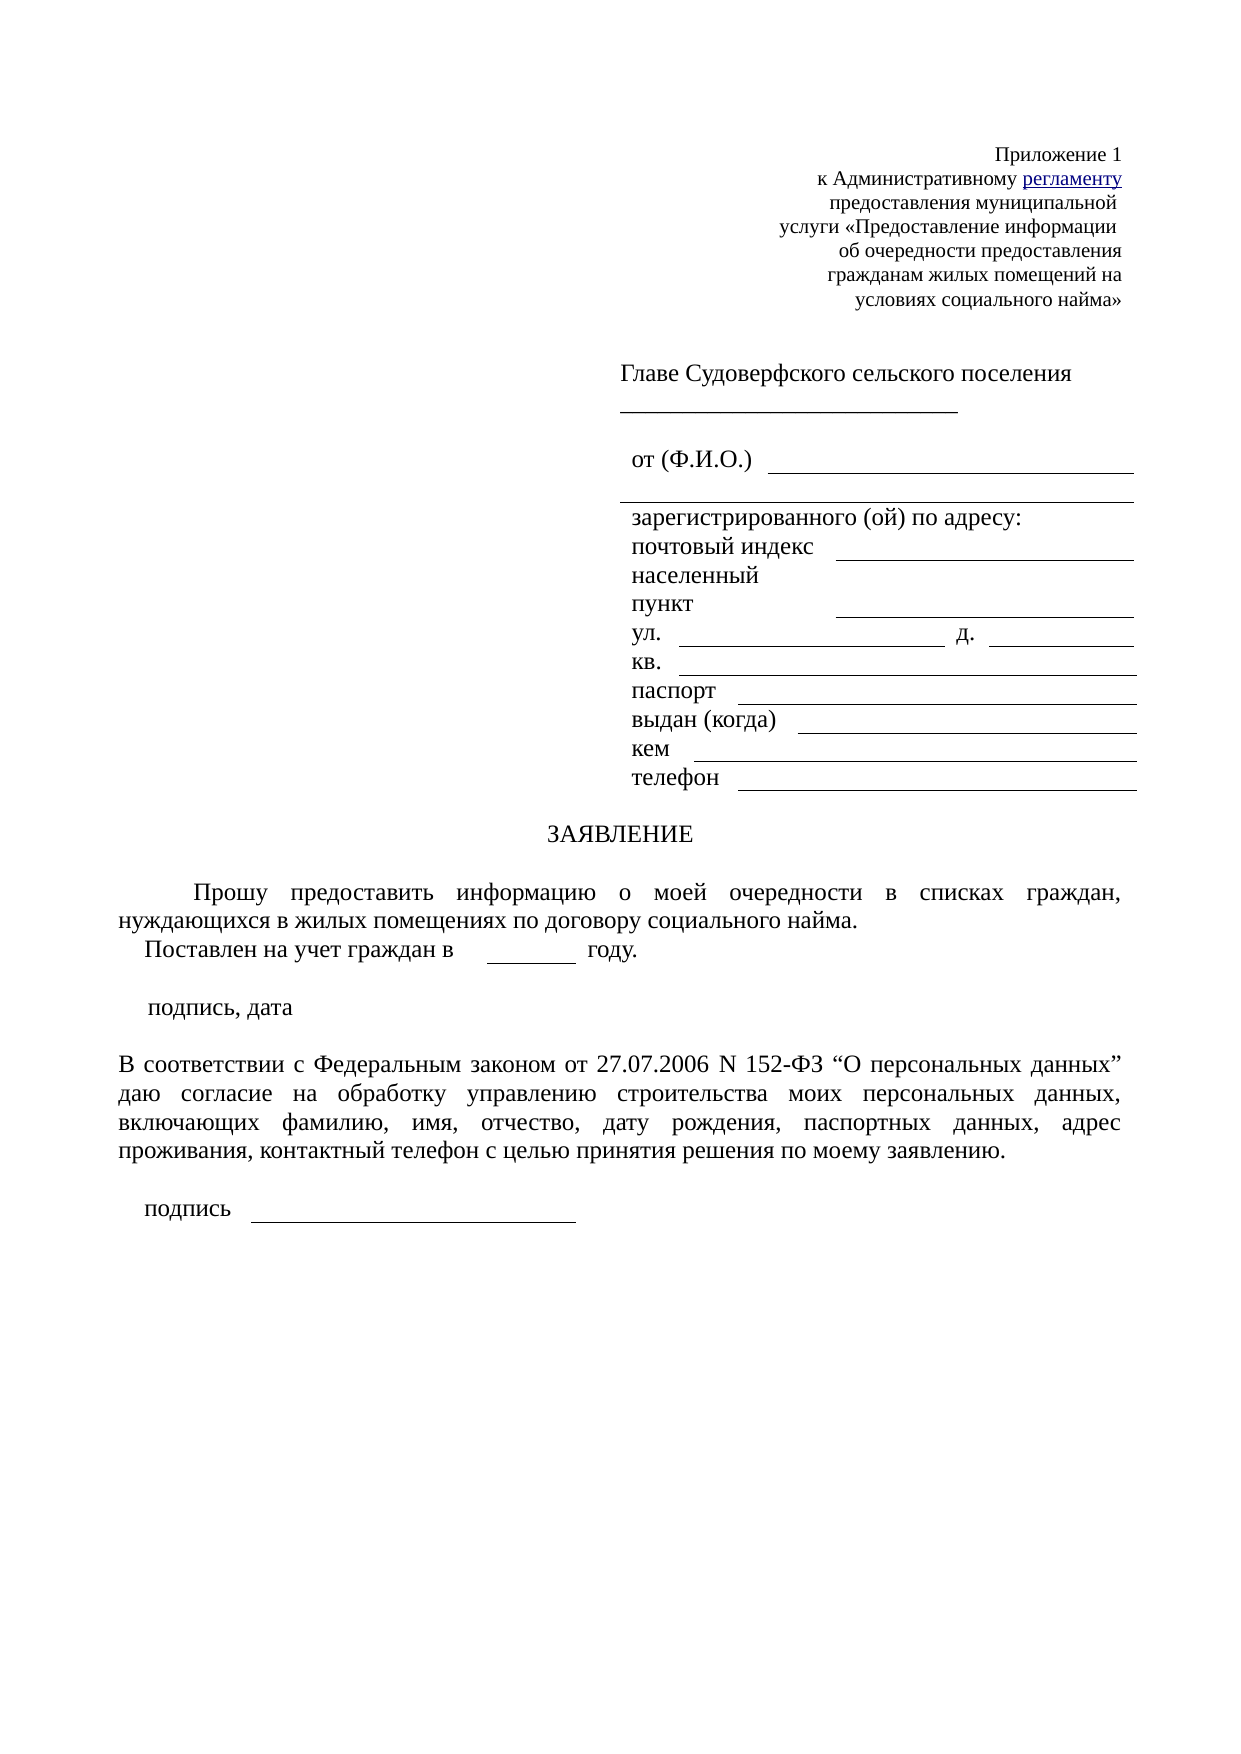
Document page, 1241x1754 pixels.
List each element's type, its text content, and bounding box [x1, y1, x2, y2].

text предоставления муниципальной [118, 190, 1122, 214]
table_cell почтовый индекс [620, 531, 836, 559]
table_cell [694, 733, 1137, 761]
table_cell [798, 705, 1137, 733]
text ___________________________ [620, 387, 1078, 416]
text подпись, дата [118, 992, 1122, 1021]
table_cell [989, 618, 1134, 646]
table_cell выдан (когда) [620, 704, 797, 733]
table_header Поставлен на учет граждан в [133, 934, 487, 963]
table_cell [679, 617, 945, 646]
table_cell ул. [620, 617, 679, 646]
table_header кв. [620, 646, 679, 675]
table_header подпись [133, 1193, 251, 1222]
table_header [768, 444, 1134, 473]
table_cell телефон [620, 761, 738, 790]
table_header [251, 1193, 576, 1222]
table_header [679, 646, 1137, 675]
text В соответствии с Федеральным законом от 27.07.2006 N 152-ФЗ “О персональных данных” даю согласие на обработку управлению строительства моих персональных данных, включающих фамилию, имя, отчество, дату рождения, паспортных данных, адрес проживания, контактный телефон с целью принятия решения по моему заявлению. [118, 1049, 1122, 1164]
text Главе Судоверфского сельского поселения [620, 358, 1078, 387]
list Приложение 1 [118, 142, 1122, 166]
list к Административному регламенту [118, 166, 1122, 190]
table_cell зарегистрированного (ой) по адресу: [620, 503, 1134, 531]
text гражданам жилых помещений на [118, 262, 1122, 286]
table_cell [836, 561, 1134, 617]
text ЗАЯВЛЕНИЕ [118, 819, 1122, 848]
table_cell [738, 676, 1137, 704]
text условиях социального найма» [118, 286, 1122, 311]
table_header году. [576, 934, 664, 963]
text услуги «Предоставление информации [118, 214, 1122, 238]
table_cell [836, 531, 1134, 559]
table_header [487, 934, 576, 963]
text об очередности предоставления [118, 238, 1122, 262]
table_cell паспорт [620, 675, 738, 704]
table_cell населенный пункт [620, 560, 836, 617]
table_cell кем [620, 733, 694, 761]
text Прошу предоставить информацию о моей очередности в списках граждан, нуждающихся в жилых помещениях по договору социального найма. [118, 877, 1122, 934]
table_header от (Ф.И.О.) [620, 444, 768, 473]
table_cell [620, 473, 1134, 502]
table_cell [738, 762, 1137, 790]
table_cell д. [945, 618, 989, 646]
